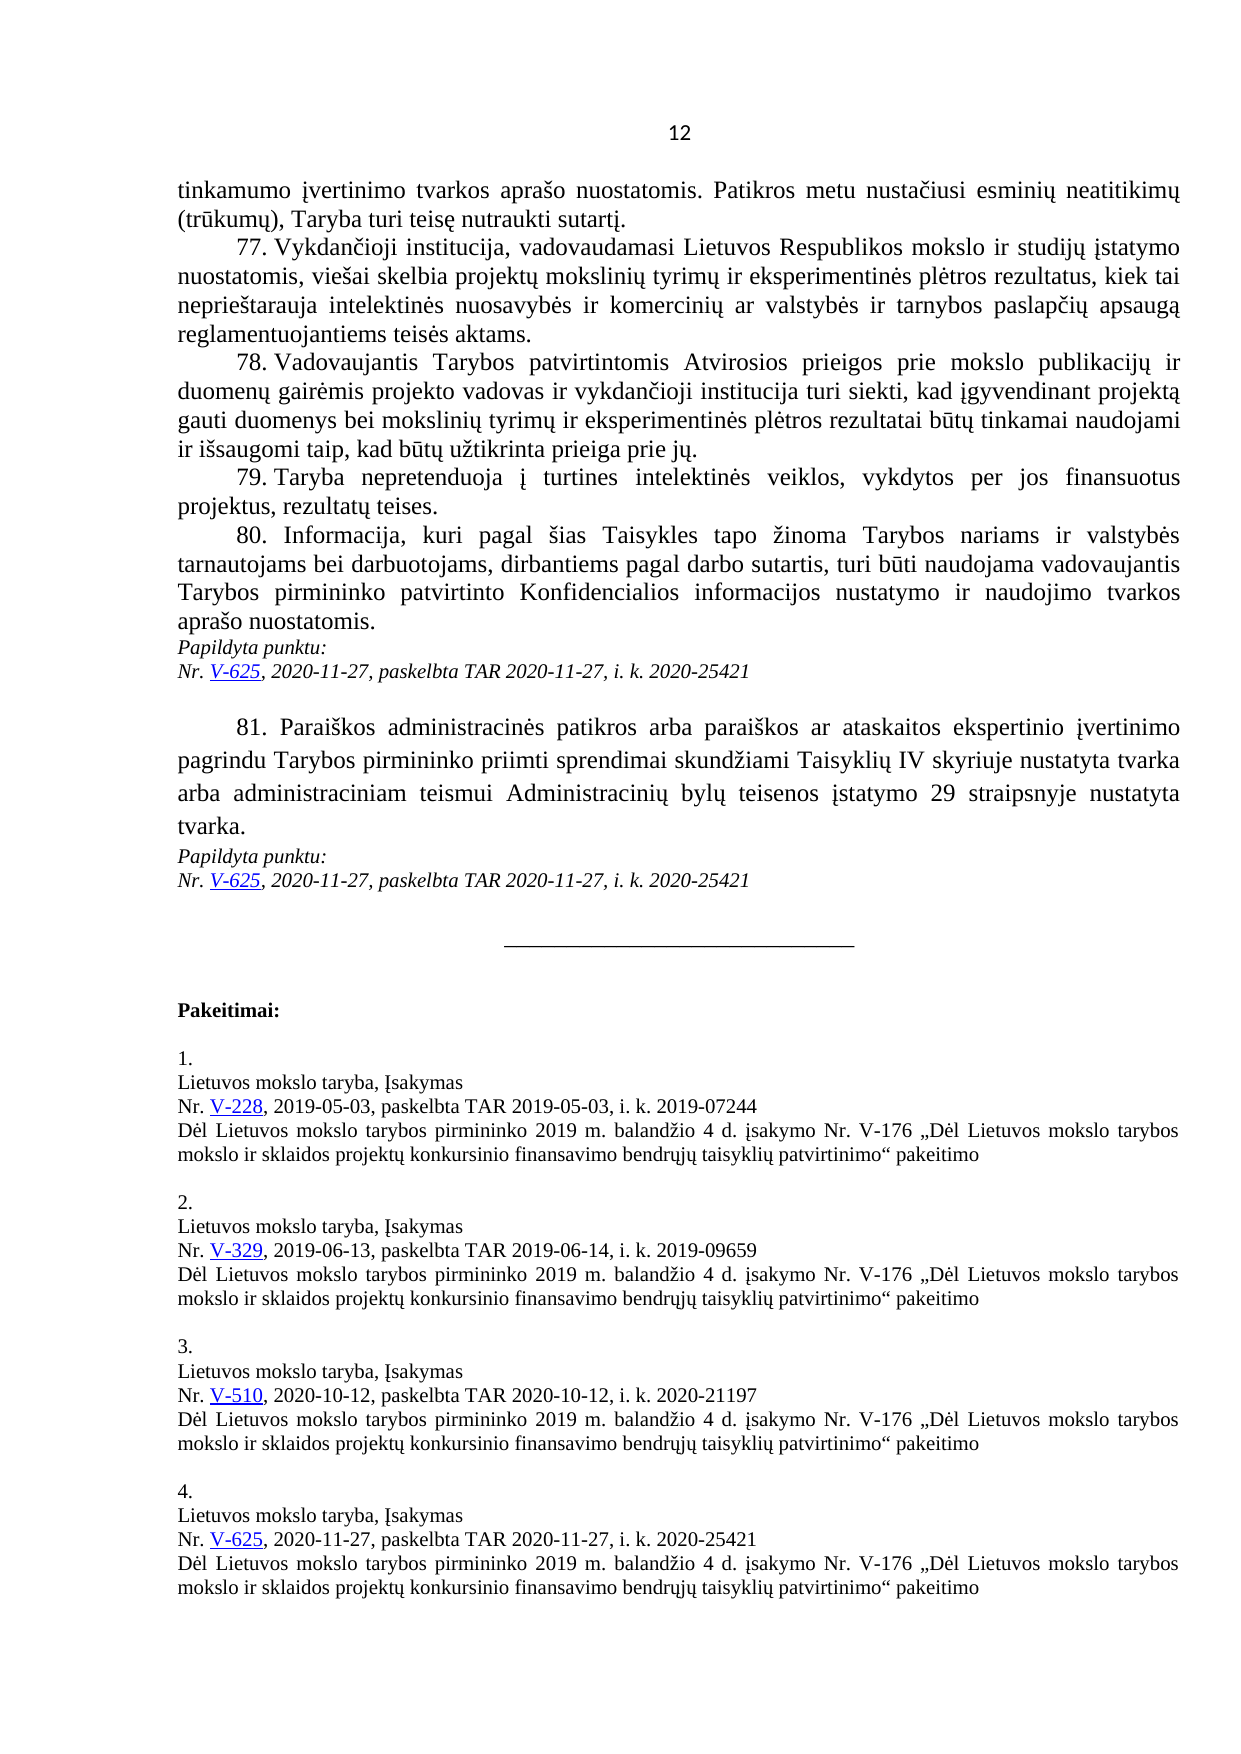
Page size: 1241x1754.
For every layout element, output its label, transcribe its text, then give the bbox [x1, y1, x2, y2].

text 1. [177, 1046, 1181, 1070]
text Papildyta punktu: [177, 635, 1181, 659]
text 78. Vadovaujantis Tarybos patvirtintomis Atvirosios prieigos prie mokslo publikacijų ir duomenų gairėmis projekto vadovas ir vykdančioji institucija turi siekti, kad įgyvendinant projektą gauti duomenys bei mokslinių tyrimų ir eksperimentinės plėtros rezultatai būtų tinkamai naudojami ir išsaugomi taip, kad būtų užtikrinta prieiga prie jų. [177, 347, 1181, 462]
text Nr. V-625, 2020-11-27, paskelbta TAR 2020-11-27, i. k. 2020-25421 [177, 659, 1181, 683]
text Lietuvos mokslo taryba, Įsakymas [177, 1214, 1181, 1238]
text Pakeitimai: [177, 998, 1181, 1022]
text Papildyta punktu: [177, 844, 1181, 868]
text Nr. V-228, 2019-05-03, paskelbta TAR 2019-05-03, i. k. 2019-07244 [177, 1094, 1181, 1118]
text 2. [177, 1190, 1181, 1214]
text Nr. V-625, 2020-11-27, paskelbta TAR 2020-11-27, i. k. 2020-25421 [177, 868, 1181, 892]
text Lietuvos mokslo taryba, Įsakymas [177, 1358, 1181, 1383]
text 80. Informacija, kuri pagal šias Taisykles tapo žinoma Tarybos nariams ir valstybės tarnautojams bei darbuotojams, dirbantiems pagal darbo sutartis, turi būti naudojama vadovaujantis Tarybos pirmininko patvirtinto Konfidencialios informacijos nustatymo ir naudojimo tvarkos aprašo nuostatomis. [177, 520, 1181, 635]
text Lietuvos mokslo taryba, Įsakymas [177, 1503, 1181, 1527]
text 4. [177, 1479, 1181, 1503]
text ____________________________ [177, 921, 1181, 949]
text Lietuvos mokslo taryba, Įsakymas [177, 1070, 1181, 1094]
text 79. Taryba nepretenduoja į turtines intelektinės veiklos, vykdytos per jos finansuotus projektus, rezultatų teises. [177, 462, 1181, 520]
text Dėl Lietuvos mokslo tarybos pirmininko 2019 m. balandžio 4 d. įsakymo Nr. V-176 „Dėl Lietuvos mokslo tarybos mokslo ir sklaidos projektų konkursinio finansavimo bendrųjų taisyklių patvirtinimo“ pakeitimo [177, 1118, 1181, 1166]
text 81. Paraiškos administracinės patikros arba paraiškos ar ataskaitos ekspertinio įvertinimo pagrindu Tarybos pirmininko priimti sprendimai skundžiami Taisyklių IV skyriuje nustatyta tvarka arba administraciniam teismui Administracinių bylų teisenos įstatymo 29 straipsnyje nustatyta tvarka. [177, 712, 1181, 839]
text 77. Vykdančioji institucija, vadovaudamasi Lietuvos Respublikos mokslo ir studijų įstatymo nuostatomis, viešai skelbia projektų mokslinių tyrimų ir eksperimentinės plėtros rezultatus, kiek tai neprieštarauja intelektinės nuosavybės ir komercinių ar valstybės ir tarnybos paslapčių apsaugą reglamentuojantiems teisės aktams. [177, 232, 1181, 347]
text Dėl Lietuvos mokslo tarybos pirmininko 2019 m. balandžio 4 d. įsakymo Nr. V-176 „Dėl Lietuvos mokslo tarybos mokslo ir sklaidos projektų konkursinio finansavimo bendrųjų taisyklių patvirtinimo“ pakeitimo [177, 1407, 1181, 1455]
text tinkamumo įvertinimo tvarkos aprašo nuostatomis. Patikros metu nustačiusi esminių neatitikimų (trūkumų), Taryba turi teisę nutraukti sutartį. [177, 175, 1181, 232]
text 3. [177, 1334, 1181, 1358]
text Nr. V-329, 2019-06-13, paskelbta TAR 2019-06-14, i. k. 2019-09659 [177, 1238, 1181, 1262]
text Dėl Lietuvos mokslo tarybos pirmininko 2019 m. balandžio 4 d. įsakymo Nr. V-176 „Dėl Lietuvos mokslo tarybos mokslo ir sklaidos projektų konkursinio finansavimo bendrųjų taisyklių patvirtinimo“ pakeitimo [177, 1262, 1181, 1310]
text Nr. V-510, 2020-10-12, paskelbta TAR 2020-10-12, i. k. 2020-21197 [177, 1383, 1181, 1407]
text Dėl Lietuvos mokslo tarybos pirmininko 2019 m. balandžio 4 d. įsakymo Nr. V-176 „Dėl Lietuvos mokslo tarybos mokslo ir sklaidos projektų konkursinio finansavimo bendrųjų taisyklių patvirtinimo“ pakeitimo [177, 1551, 1181, 1599]
text Nr. V-625, 2020-11-27, paskelbta TAR 2020-11-27, i. k. 2020-25421 [177, 1527, 1181, 1551]
